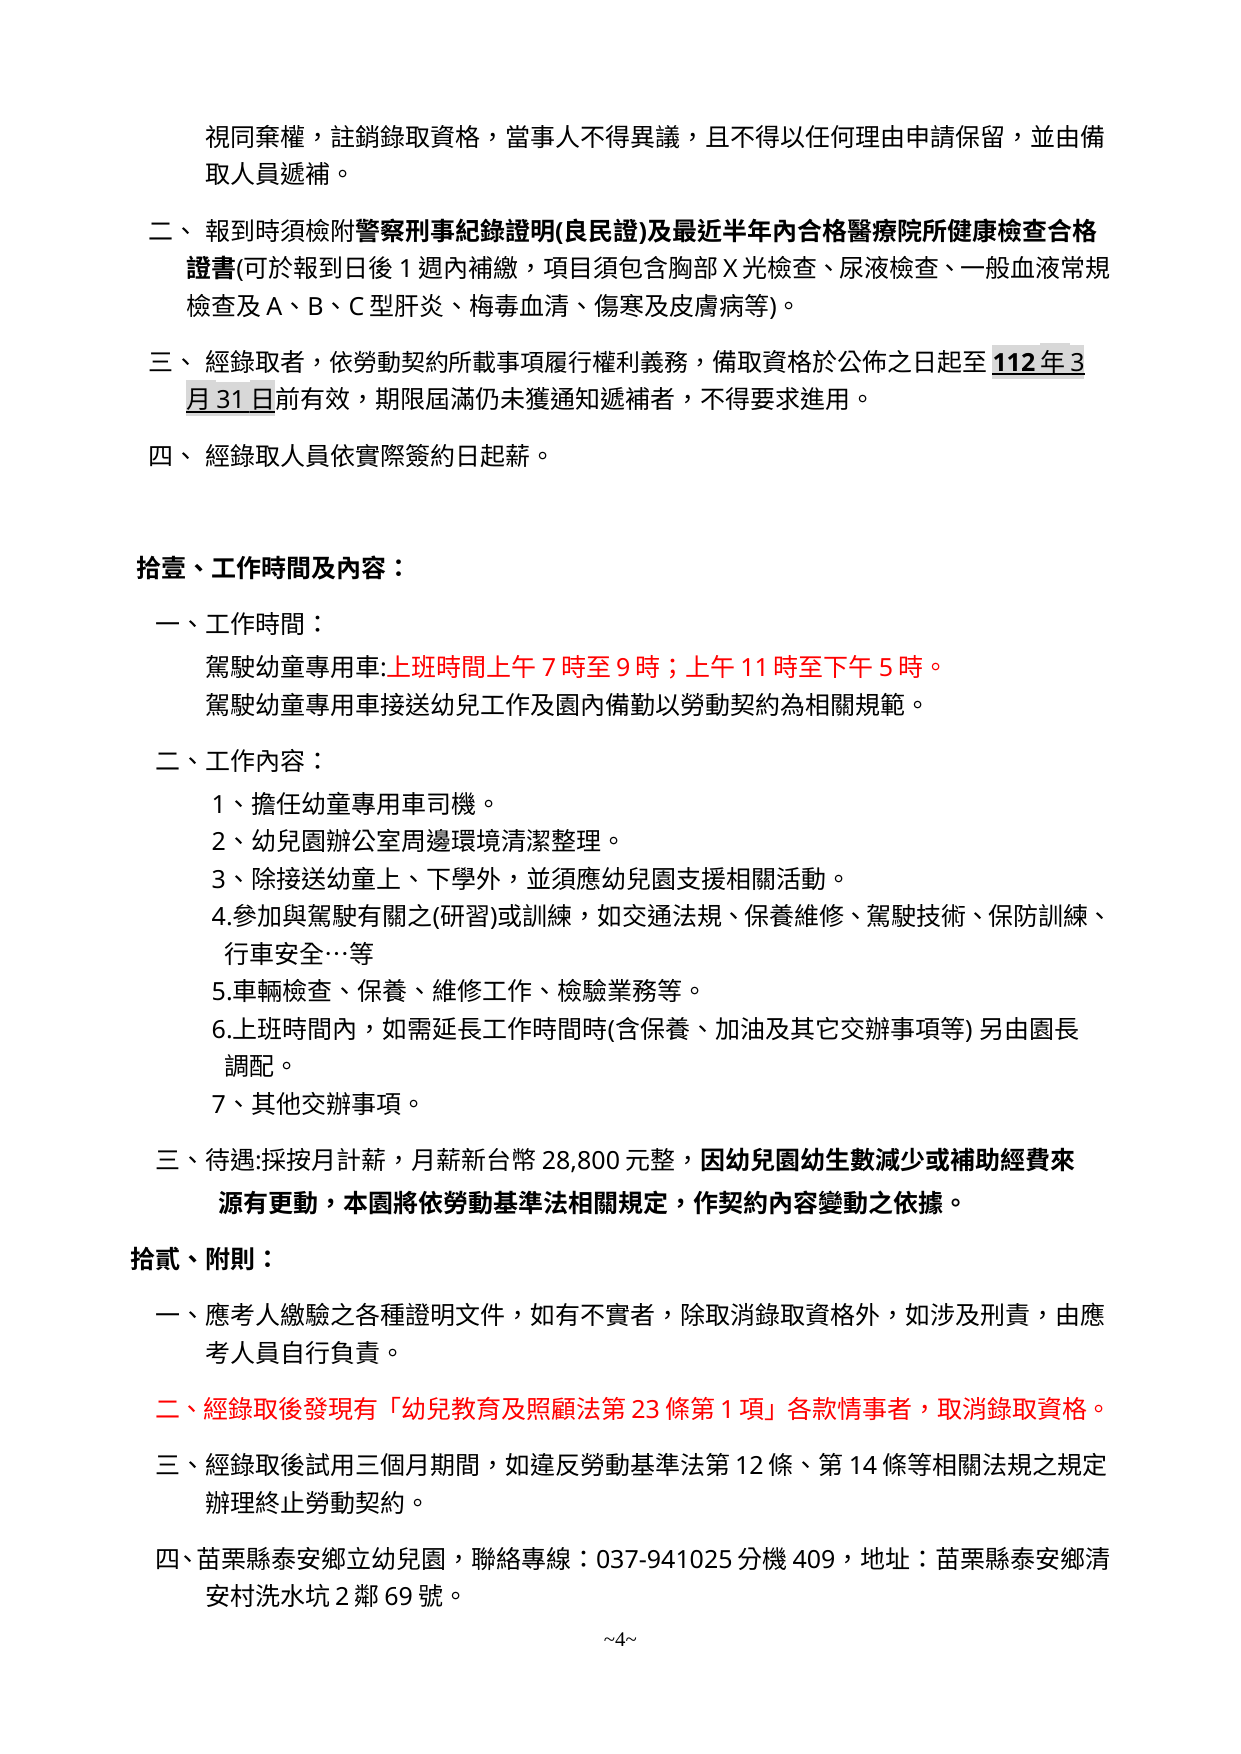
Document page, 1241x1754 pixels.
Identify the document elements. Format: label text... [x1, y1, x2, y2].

text 拾壹、工作時間及內容： [130, 548, 1110, 586]
text 行車安全…等 [205, 933, 1110, 971]
text 一、工作時間： [155, 604, 1110, 642]
list 視同棄權，註銷錄取資格，當事人不得異議，且不得以任何理由申請保留，並由備取人員遞補。 [149, 117, 1110, 192]
text 一、應考人繳驗之各種證明文件，如有不實者，除取消錄取資格外，如涉及刑責，由應考人員自行負責。 [155, 1295, 1110, 1370]
text 四、苗栗縣泰安鄉立幼兒園，聯絡專線：037-941025分機409，地址：苗栗縣泰安鄉清安村洗水坑2鄰69號。 [155, 1539, 1110, 1614]
text 3、除接送幼童上、下學外，並須應幼兒園支援相關活動。 [205, 858, 1110, 896]
text 二、經錄取後發現有「幼兒教育及照顧法第23條第1項」各款情事者，取消錄取資格。 [155, 1389, 1110, 1426]
text 1、擔任幼童專用車司機。 [205, 783, 1110, 821]
text 二、工作內容： [155, 741, 1110, 778]
list 報到時須檢附警察刑事紀錄證明(良民證)及最近半年內合格醫療院所健康檢查合格證書(可於報到日後1週內補繳，項目須包含胸部X光檢查、尿液檢查、一般血液常規檢查及A、B、C型肝炎、梅毒血清、傷寒及皮膚病等)。 [149, 211, 1110, 323]
text 6.上班時間內，如需延長工作時間時(含保養、加油及其它交辦事項等) 另由園長 [205, 1008, 1110, 1046]
list 經錄取人員依實際簽約日起薪。 [149, 436, 1110, 473]
text 源有更動，本園將依勞動基準法相關規定，作契約內容變動之依據。 [205, 1182, 1110, 1220]
list 經錄取者，依勞動契約所載事項履行權利義務，備取資格於公佈之日起至112年3月31日前有效，期限屆滿仍未獲通知遞補者，不得要求進用。 [149, 342, 1110, 417]
text 三、待遇:採按月計薪，月薪新台幣28,800元整，因幼兒園幼生數減少或補助經費來 [155, 1140, 1110, 1177]
text 拾貳、附則： [130, 1239, 1110, 1276]
text 2、幼兒園辦公室周邊環境清潔整理。 [205, 821, 1110, 858]
text 調配。 [205, 1046, 1110, 1083]
text 7、其他交辦事項。 [205, 1083, 1110, 1121]
text 駕駛幼童專用車:上班時間上午7時至9時；上午11時至下午5時。 [205, 647, 1110, 684]
text 駕駛幼童專用車接送幼兒工作及園內備勤以勞動契約為相關規範。 [205, 684, 1110, 722]
text 三、經錄取後試用三個月期間，如違反勞動基準法第12條、第14條等相關法規之規定辦理終止勞動契約。 [155, 1445, 1110, 1520]
text 4.參加與駕駛有關之(研習)或訓練，如交通法規、保養維修、駕駛技術、保防訓練、 [205, 896, 1110, 933]
text 5.車輛檢查、保養、維修工作、檢驗業務等。 [205, 971, 1110, 1008]
